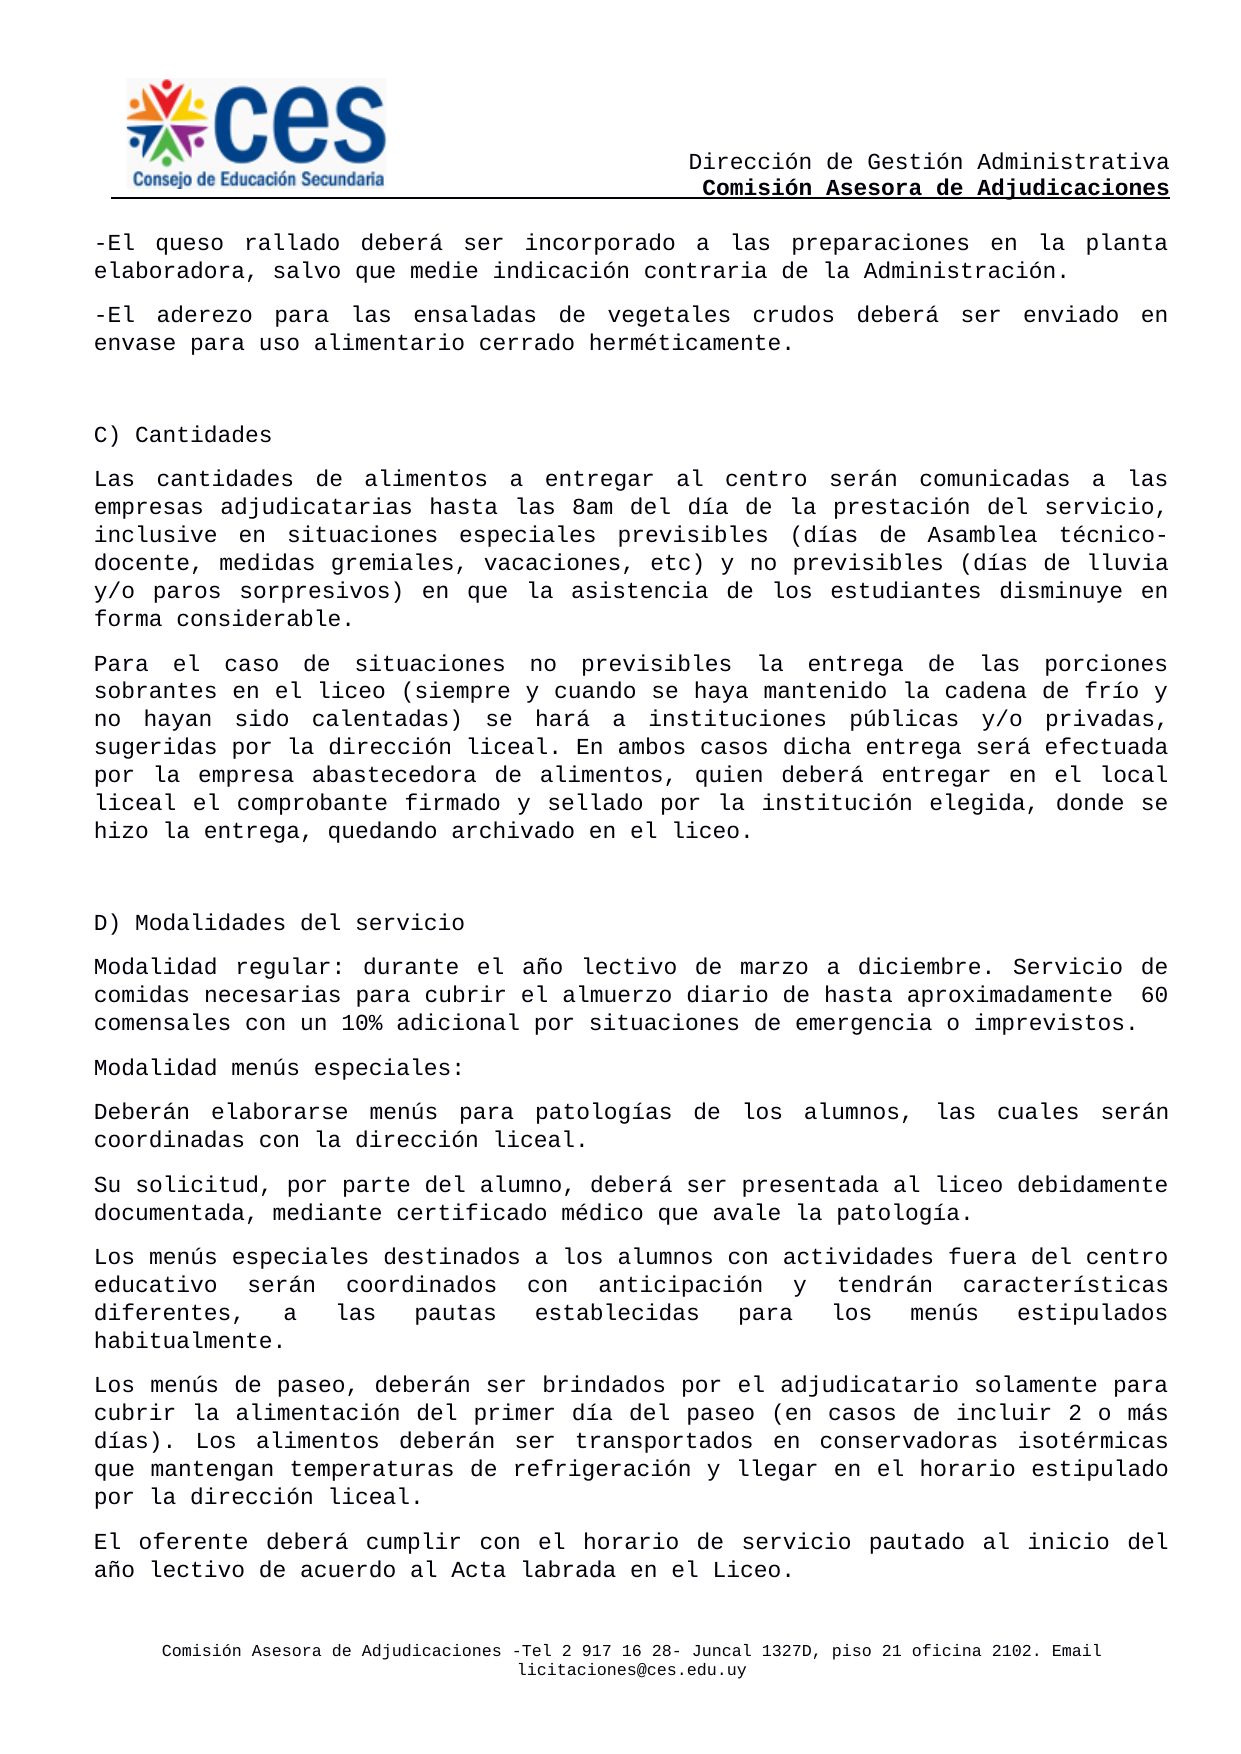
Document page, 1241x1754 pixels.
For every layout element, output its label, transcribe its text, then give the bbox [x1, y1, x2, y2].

list C) Cantidades [94, 423, 1169, 449]
list Las cantidades de alimentos a entregar al centro serán comunicadas a las empresas adjudicatarias hasta las 8am del día de la prestación del servicio, inclusive en situaciones especiales previsibles (días de Asamblea técnico-docente, medidas gremiales, vacaciones, etc) y no previsibles (días de lluvia y/o paros sorpresivos) en que la asistencia de los estudiantes disminuye en forma considerable. [94, 468, 1169, 633]
list -El queso rallado deberá ser incorporado a las preparaciones en la planta elaboradora, salvo que medie indicación contraria de la Administración. [94, 231, 1169, 285]
list Modalidad regular: durante el año lectivo de marzo a diciembre. Servicio de comidas necesarias para cubrir el almuerzo diario de hasta aproximadamente 60 comensales con un 10% adicional por situaciones de emergencia o imprevistos. [94, 956, 1169, 1037]
list -El aderezo para las ensaladas de vegetales crudos deberá ser enviado en envase para uso alimentario cerrado herméticamente. [94, 304, 1169, 358]
list Para el caso de situaciones no previsibles la entrega de las porciones sobrantes en el liceo (siempre y cuando se haya mantenido la cadena de frío y no hayan sido calentadas) se hará a instituciones públicas y/o privadas, sugeridas por la dirección liceal. En ambos casos dicha entrega será efectuada por la empresa abastecedora de alimentos, quien deberá entregar en el local liceal el comprobante firmado y sellado por la institución elegida, donde se hizo la entrega, quedando archivado en el liceo. [94, 652, 1169, 845]
list Los menús de paseo, deberán ser brindados por el adjudicatario solamente para cubrir la alimentación del primer día del paseo (en casos de incluir 2 o más días). Los alimentos deberán ser transportados en conservadoras isotérmicas que mantengan temperaturas de refrigeración y llegar en el horario estipulado por la dirección liceal. [94, 1374, 1169, 1511]
list Modalidad menús especiales: [94, 1056, 1169, 1082]
picture [126, 78, 387, 189]
list Su solicitud, por parte del alumno, deberá ser presentada al liceo debidamente documentada, mediante certificado médico que avale la patología. [94, 1173, 1169, 1227]
list El oferente deberá cumplir con el horario de servicio pautado al inicio del año lectivo de acuerdo al Acta labrada en el Liceo. [94, 1530, 1169, 1584]
list D) Modalidades del servicio [94, 911, 1169, 937]
list Deberán elaborarse menús para patologías de los alumnos, las cuales serán coordinadas con la dirección liceal. [94, 1101, 1169, 1154]
list Los menús especiales destinados a los alumnos con actividades fuera del centro educativo serán coordinados con anticipación y tendrán características diferentes, a las pautas establecidas para los menús estipulados habitualmente. [94, 1246, 1169, 1355]
